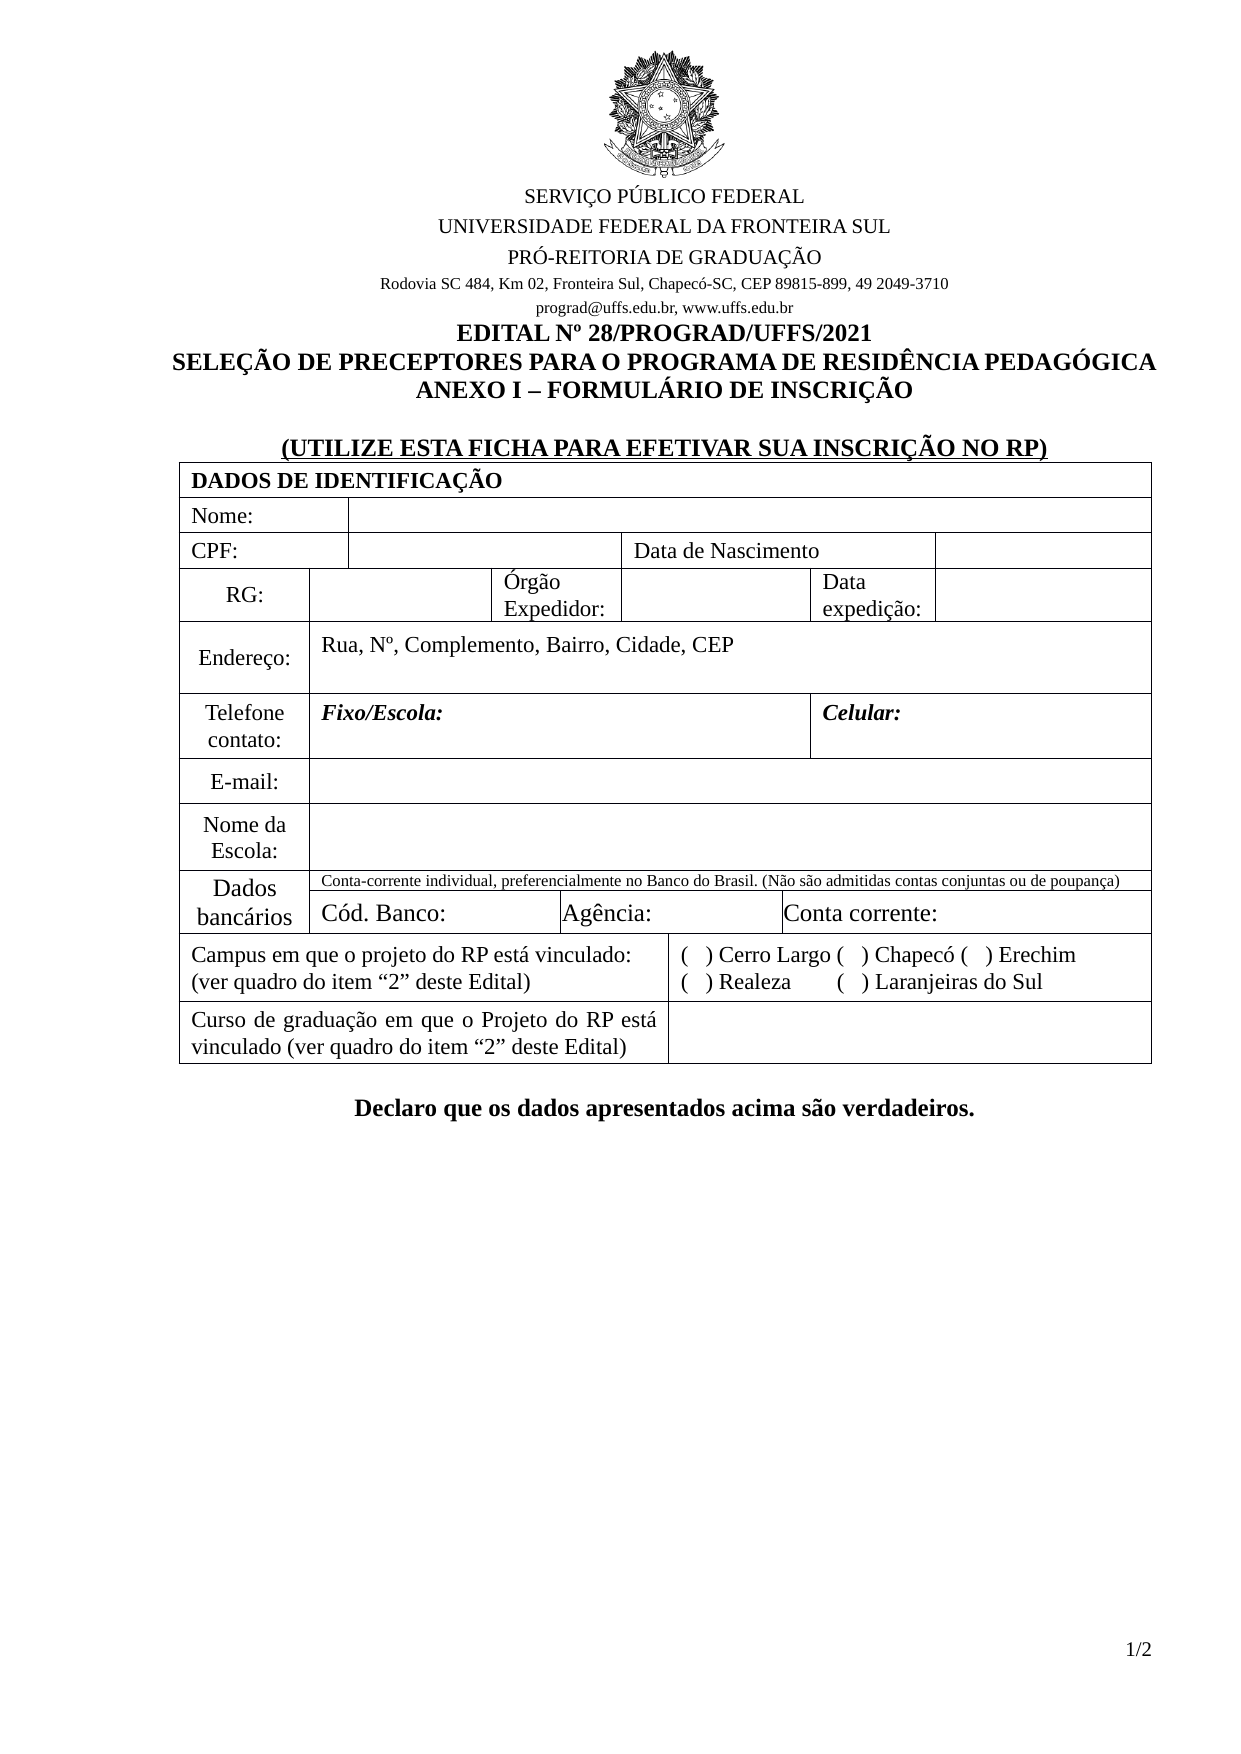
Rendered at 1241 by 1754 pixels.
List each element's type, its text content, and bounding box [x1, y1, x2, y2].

table_cell Endereço: [180, 622, 309, 693]
table_cell Fixo/Escola: [310, 694, 810, 758]
text EDITAL Nº 28/PROGRAD/UFFS/2021 [177, 318, 1152, 347]
table_cell [669, 1002, 1151, 1063]
table_cell [936, 533, 1151, 567]
table_cell [310, 759, 1151, 803]
text SELEÇÃO DE PRECEPTORES PARA O PROGRAMA DE RESIDÊNCIA PEDAGÓGICA [162, 347, 1166, 376]
table_cell [310, 804, 1151, 870]
table_cell Cód. Banco: [310, 891, 560, 933]
table_cell E-mail: [180, 759, 309, 803]
table_cell Nome: [180, 498, 348, 532]
table_cell Dados bancários [180, 871, 309, 933]
text Declaro que os dados apresentados acima são verdadeiros. [177, 1093, 1152, 1122]
table_cell Órgão Expedidor: [492, 569, 621, 621]
table_cell Telefone contato: [180, 694, 309, 758]
table_cell Agência: [561, 891, 782, 933]
table_cell Celular: [811, 694, 1151, 758]
table_cell [310, 569, 491, 621]
table_cell Rua, Nº, Complemento, Bairro, Cidade, CEP [310, 622, 1151, 693]
table_cell [936, 569, 1151, 621]
text (UTILIZE ESTA FICHA PARA EFETIVAR SUA INSCRIÇÃO NO RP) [177, 433, 1152, 462]
table_cell [622, 569, 810, 621]
table_cell RG: [180, 569, 309, 621]
table_cell Conta-corrente individual, preferencialmente no Banco do Brasil. (Não são admitidas contas conjuntas ou de poupança) [310, 871, 1151, 890]
table_cell CPF: [180, 533, 348, 567]
table_cell [349, 533, 621, 567]
table_cell [349, 498, 1151, 532]
table_cell Campus em que o projeto do RP está vinculado: (ver quadro do item “2” deste Edital) [180, 934, 668, 1001]
table_cell Conta corrente: [783, 891, 1151, 933]
table_header DADOS DE IDENTIFICAÇÃO [180, 463, 1151, 497]
table_cell ( ) Cerro Largo ( ) Chapecó ( ) Erechim ( ) Realeza ( ) Laranjeiras do Sul [669, 934, 1151, 1001]
table_cell Curso de graduação em que o Projeto do RP está vinculado (ver quadro do item “2” deste Edital) [180, 1002, 668, 1063]
table_cell Data expedição: [811, 569, 935, 621]
table_cell Data de Nascimento [622, 533, 935, 567]
table_cell Nome da Escola: [180, 804, 309, 870]
text ANEXO I – FORMULÁRIO DE INSCRIÇÃO [177, 376, 1152, 404]
